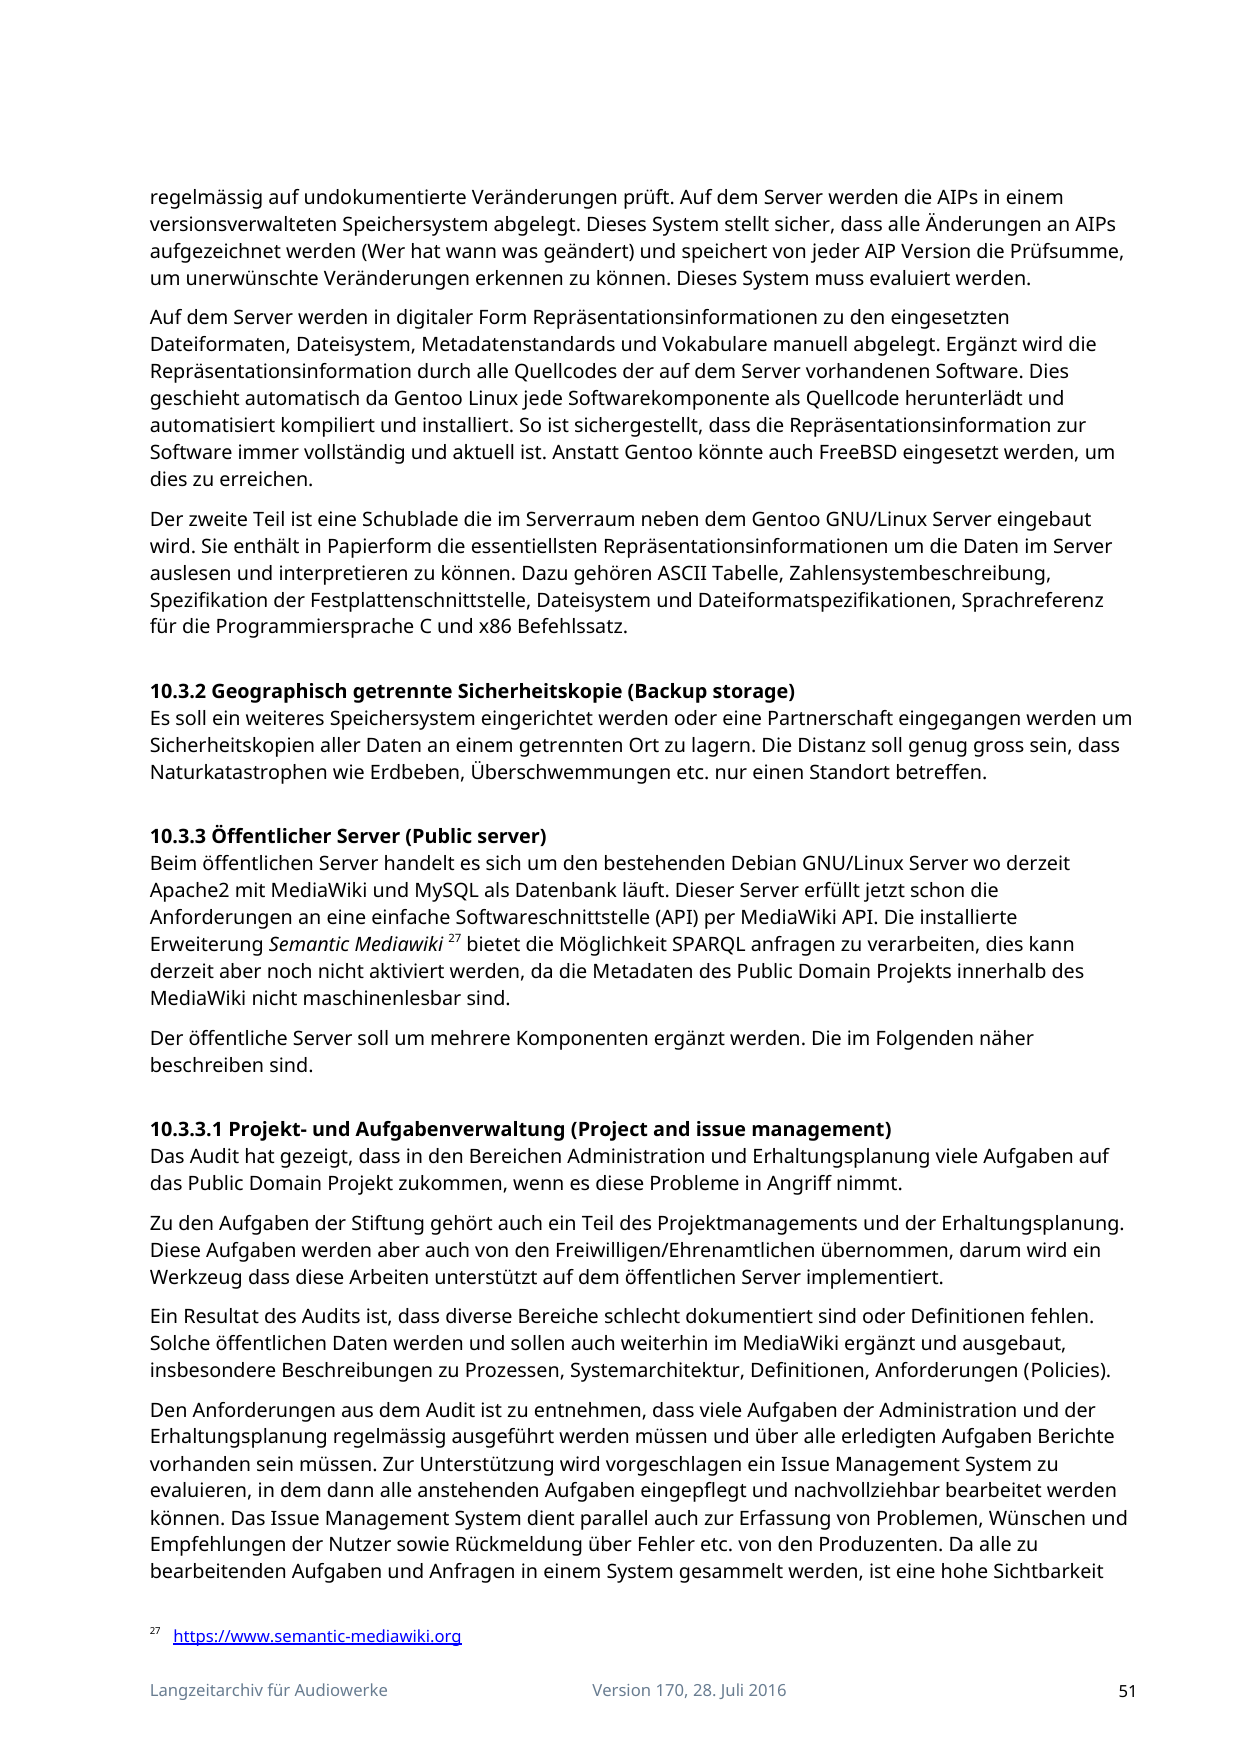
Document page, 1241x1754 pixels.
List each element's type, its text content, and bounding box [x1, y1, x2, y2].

text Beim öffentlichen Server handelt es sich um den bestehenden Debian GNU/Linux Server wo derzeit Apache2 mit MediaWiki und MySQL als Datenbank läuft. Dieser Server erfüllt jetzt schon die Anforderungen an eine einfache Softwareschnittstelle (API) per MediaWiki API. Die installierte Erweiterung Semantic Mediawiki bietet die Möglichkeit SPARQL anfragen zu verarbeiten, dies kann derzeit aber noch nicht aktiviert werden, da die Metadaten des Public Domain Projekts innerhalb des MediaWiki nicht maschinenlesbar sind. [149, 850, 1136, 1012]
subtitle Projekt- und Aufgabenverwaltung (Project and issue management) [149, 1116, 1136, 1142]
text Der öffentliche Server soll um mehrere Komponenten ergänzt werden. Die im Folgenden näher beschreiben sind. [149, 1024, 1136, 1078]
text regelmässig auf undokumentierte Veränderungen prüft. Auf dem Server werden die AIPs in einem versionsverwalteten Speichersystem abgelegt. Dieses System stellt sicher, dass alle Änderungen an AIPs aufgezeichnet werden (Wer hat wann was geändert) und speichert von jeder AIP Version die Prüfsumme, um unerwünschte Veränderungen erkennen zu können. Dieses System muss evaluiert werden. [149, 183, 1136, 291]
text Es soll ein weiteres Speichersystem eingerichtet werden oder eine Partnerschaft eingegangen werden um Sicherheitskopien aller Daten an einem getrennten Ort zu lagern. Die Distanz soll genug gross sein, dass Naturkatastrophen wie Erdbeben, Überschwemmungen etc. nur einen Standort betreffen. [149, 704, 1136, 785]
text Auf dem Server werden in digitaler Form Repräsentationsinformationen zu den eingesetzten Dateiformaten, Dateisystem, Metadatenstandards und Vokabulare manuell abgelegt. Ergänzt wird die Repräsentationsinformation durch alle Quellcodes der auf dem Server vorhandenen Software. Dies geschieht automatisch da Gentoo Linux jede Softwarekomponente als Quellcode herunterlädt und automatisiert kompiliert und installiert. So ist sichergestellt, dass die Repräsentationsinformation zur Software immer vollständig und aktuell ist. Anstatt Gentoo könnte auch FreeBSD eingesetzt werden, um dies zu erreichen. [149, 303, 1136, 492]
text Das Audit hat gezeigt, dass in den Bereichen Administration und Erhaltungsplanung viele Aufgaben auf das Public Domain Projekt zukommen, wenn es diese Probleme in Angriff nimmt. [149, 1142, 1136, 1196]
subtitle Öffentlicher Server (Public server) [149, 823, 1136, 850]
text Der zweite Teil ist eine Schublade die im Serverraum neben dem Gentoo GNU/Linux Server eingebaut wird. Sie enthält in Papierform die essentiellsten Repräsentationsinformationen um die Daten im Server auslesen und interpretieren zu können. Dazu gehören ASCII Tabelle, Zahlensystembeschreibung, Spezifikation der Festplattenschnittstelle, Dateisystem und Dateiformatspezifikationen, Sprachreferenz für die Programmiersprache C und x86 Befehlssatz. [149, 505, 1136, 640]
text https://www.semantic-mediawiki.org [149, 1624, 1136, 1647]
subtitle Geographisch getrennte Sicherheitskopie (Backup storage) [149, 677, 1136, 704]
text Ein Resultat des Audits ist, dass diverse Bereiche schlecht dokumentiert sind oder Definitionen fehlen. Solche öffentlichen Daten werden und sollen auch weiterhin im MediaWiki ergänzt und ausgebaut, insbesondere Beschreibungen zu Prozessen, Systemarchitektur, Definitionen, Anforderungen (Policies). [149, 1302, 1136, 1383]
text Zu den Aufgaben der Stiftung gehört auch ein Teil des Projektmanagements und der Erhaltungsplanung. Diese Aufgaben werden aber auch von den Freiwilligen/Ehrenamtlichen übernommen, darum wird ein Werkzeug dass diese Arbeiten unterstützt auf dem öffentlichen Server implementiert. [149, 1209, 1136, 1290]
text Den Anforderungen aus dem Audit ist zu entnehmen, dass viele Aufgaben der Administration und der Erhaltungsplanung regelmässig ausgeführt werden müssen und über alle erledigten Aufgaben Berichte vorhanden sein müssen. Zur Unterstützung wird vorgeschlagen ein Issue Management System zu evaluieren, in dem dann alle anstehenden Aufgaben eingepflegt und nachvollziehbar bearbeitet werden können. Das Issue Management System dient parallel auch zur Erfassung von Problemen, Wünschen und Empfehlungen der Nutzer sowie Rückmeldung über Fehler etc. von den Produzenten. Da alle zu bearbeitenden Aufgaben und Anfragen in einem System gesammelt werden, ist eine hohe Sichtbarkeit [149, 1396, 1136, 1585]
